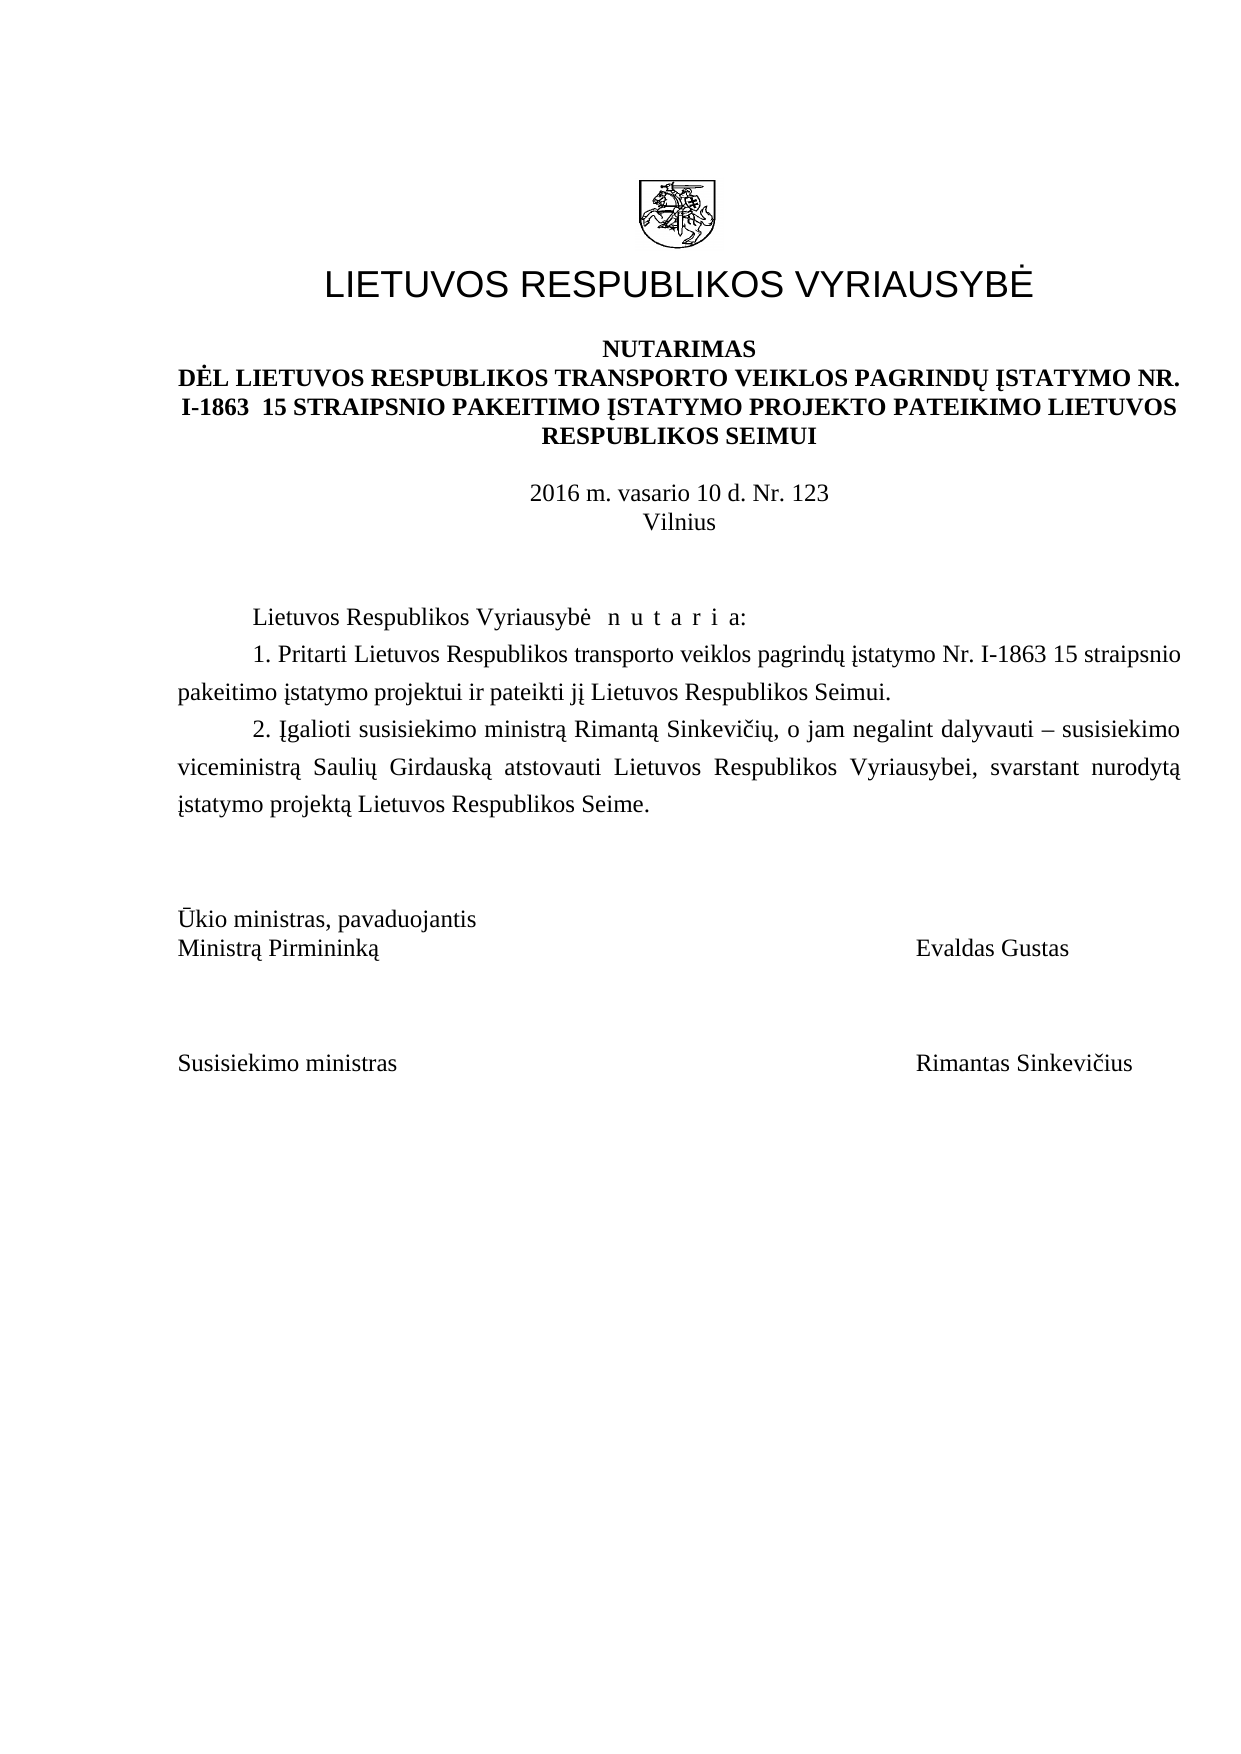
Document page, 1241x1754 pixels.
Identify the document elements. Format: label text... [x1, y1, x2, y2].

text Dėl LIETUVOS RESPUBLIKOS TRANSPORTO VEIKLOS PAGRINDŲ ĮSTATYMO NR. I-1863 15 STRAIPSNIO PAKEITIMO ĮSTATYMO PROJEKTO PATEIKIMO LIETUVOS RESPUBLIKOS SEIMUI [177, 363, 1181, 449]
text 1. Pritarti Lietuvos Respublikos transporto veiklos pagrindų įstatymo Nr. I-1863 15 straipsnio pakeitimo įstatymo projektui ir pateikti jį Lietuvos Respublikos Seimui. [177, 631, 1181, 706]
text 2016 m. vasario 10 d. Nr. 123 Vilnius [177, 478, 1181, 536]
text 2. Įgalioti susisiekimo ministrą Rimantą Sinkevičių, o jam negalint dalyvauti – susisiekimo viceministrą Saulių Girdauską atstovauti Lietuvos Respublikos Vyriausybei, svarstant nurodytą įstatymo projektą Lietuvos Respublikos Seime. [177, 706, 1181, 818]
text Lietuvos Respublikos Vyriausybė [177, 263, 1181, 306]
text Susisiekimo ministras Rimantas Sinkevičius [177, 1048, 1181, 1077]
text nutarimas [177, 334, 1181, 363]
text Ministrą Pirmininką Evaldas Gustas [177, 933, 1181, 962]
text Ūkio ministras, pavaduojantis [177, 904, 1181, 933]
text Lietuvos Respublikos Vyriausybė nutaria: [177, 593, 1181, 631]
